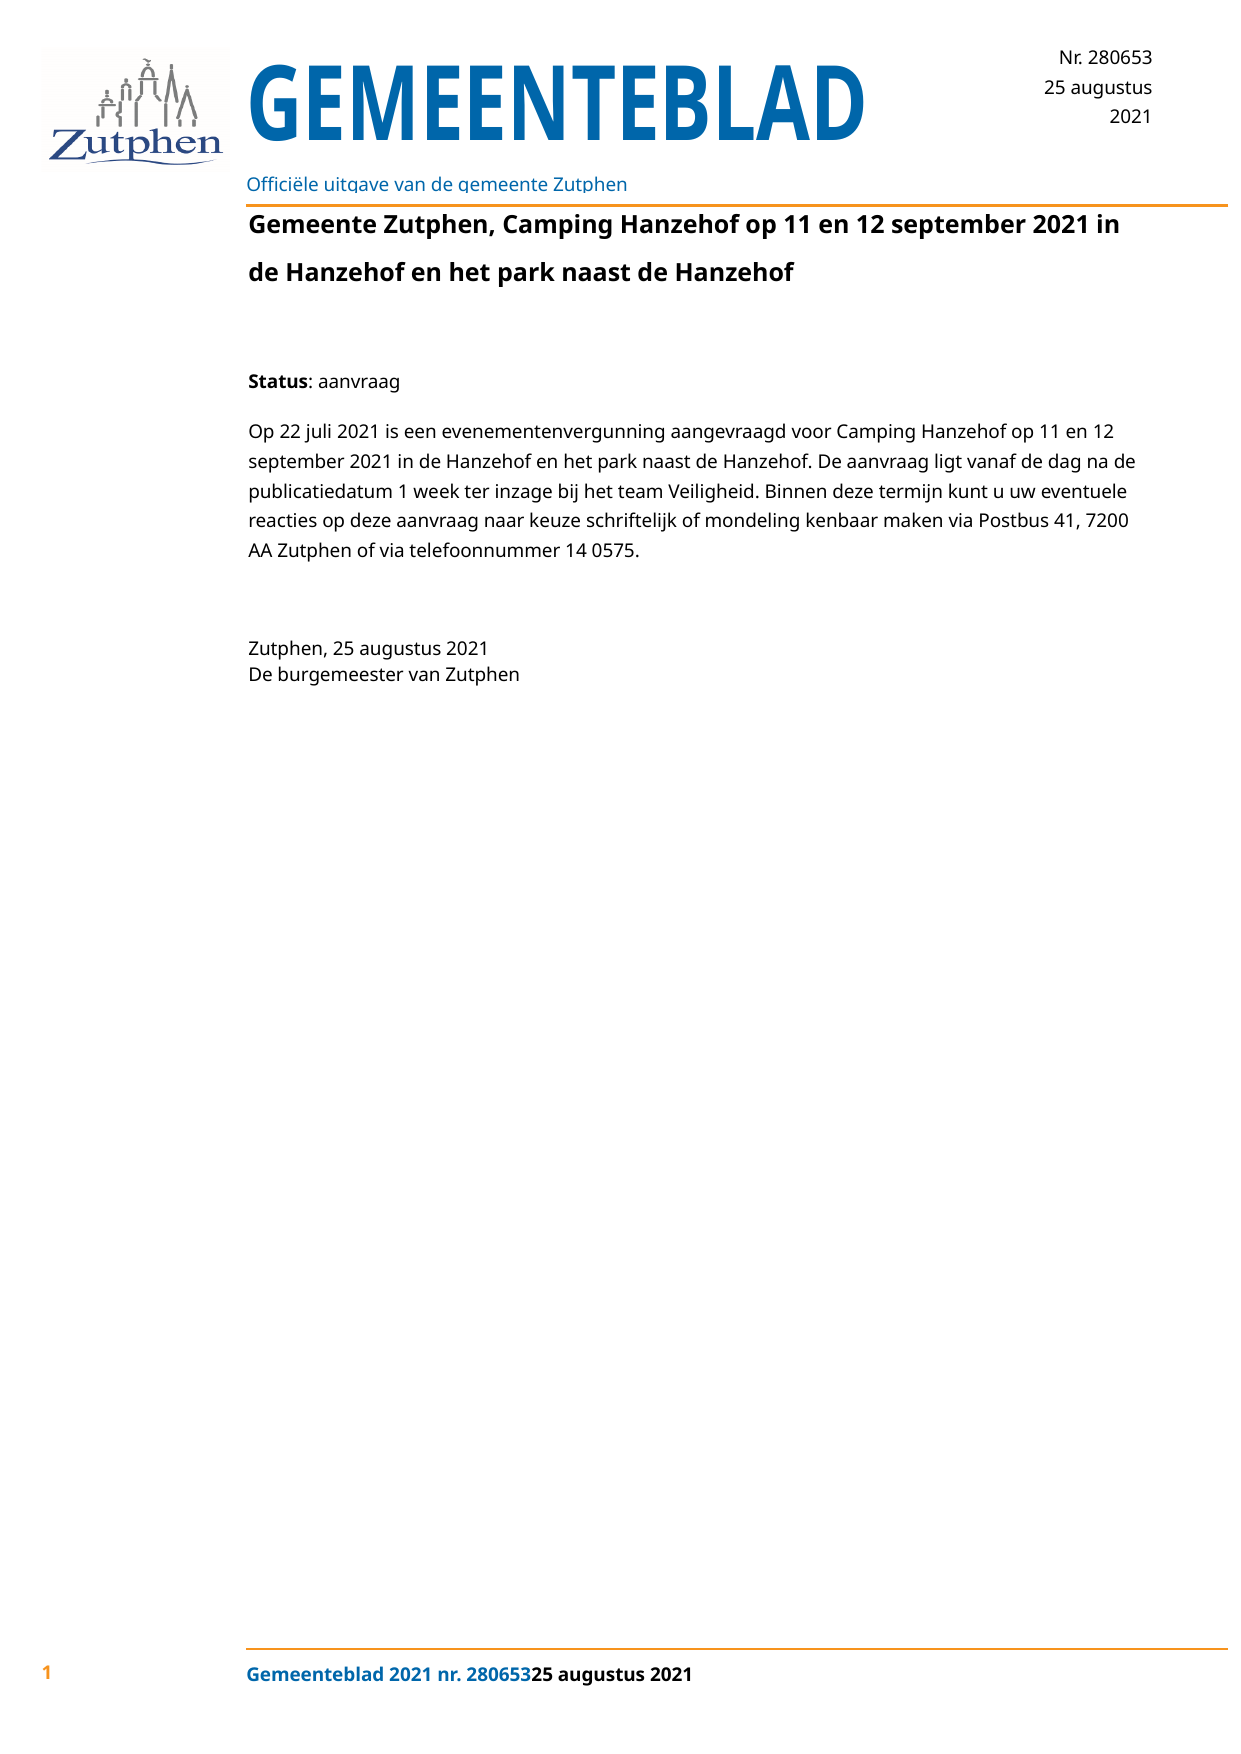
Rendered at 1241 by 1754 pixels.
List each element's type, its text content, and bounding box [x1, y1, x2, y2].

text Gemeente Zutphen, Camping Hanzehof op 11 en 12 september 2021 in de Hanzehof en het park naast de Hanzehof [248, 207, 1152, 288]
text Op 22 juli 2021 is een evenementenvergunning aangevraagd voor Camping Hanzehof op 11 en 12 september 2021 in de Hanzehof en het park naast de Hanzehof. De aanvraag ligt vanaf de dag na de publicatiedatum 1 week ter inzage bij het team Veiligheid. Binnen deze termijn kunt u uw eventuele reacties op deze aanvraag naar keuze schriftelijk of mondeling kenbaar maken via Postbus 41, 7200 AA Zutphen of via telefoonnummer 14 0575. [248, 419, 1152, 563]
text De burgemeester van Zutphen [248, 661, 1152, 687]
text Zutphen, 25 augustus 2021 [248, 635, 1152, 661]
text Status: aanvraag [248, 368, 1152, 394]
picture [41, 47, 231, 172]
